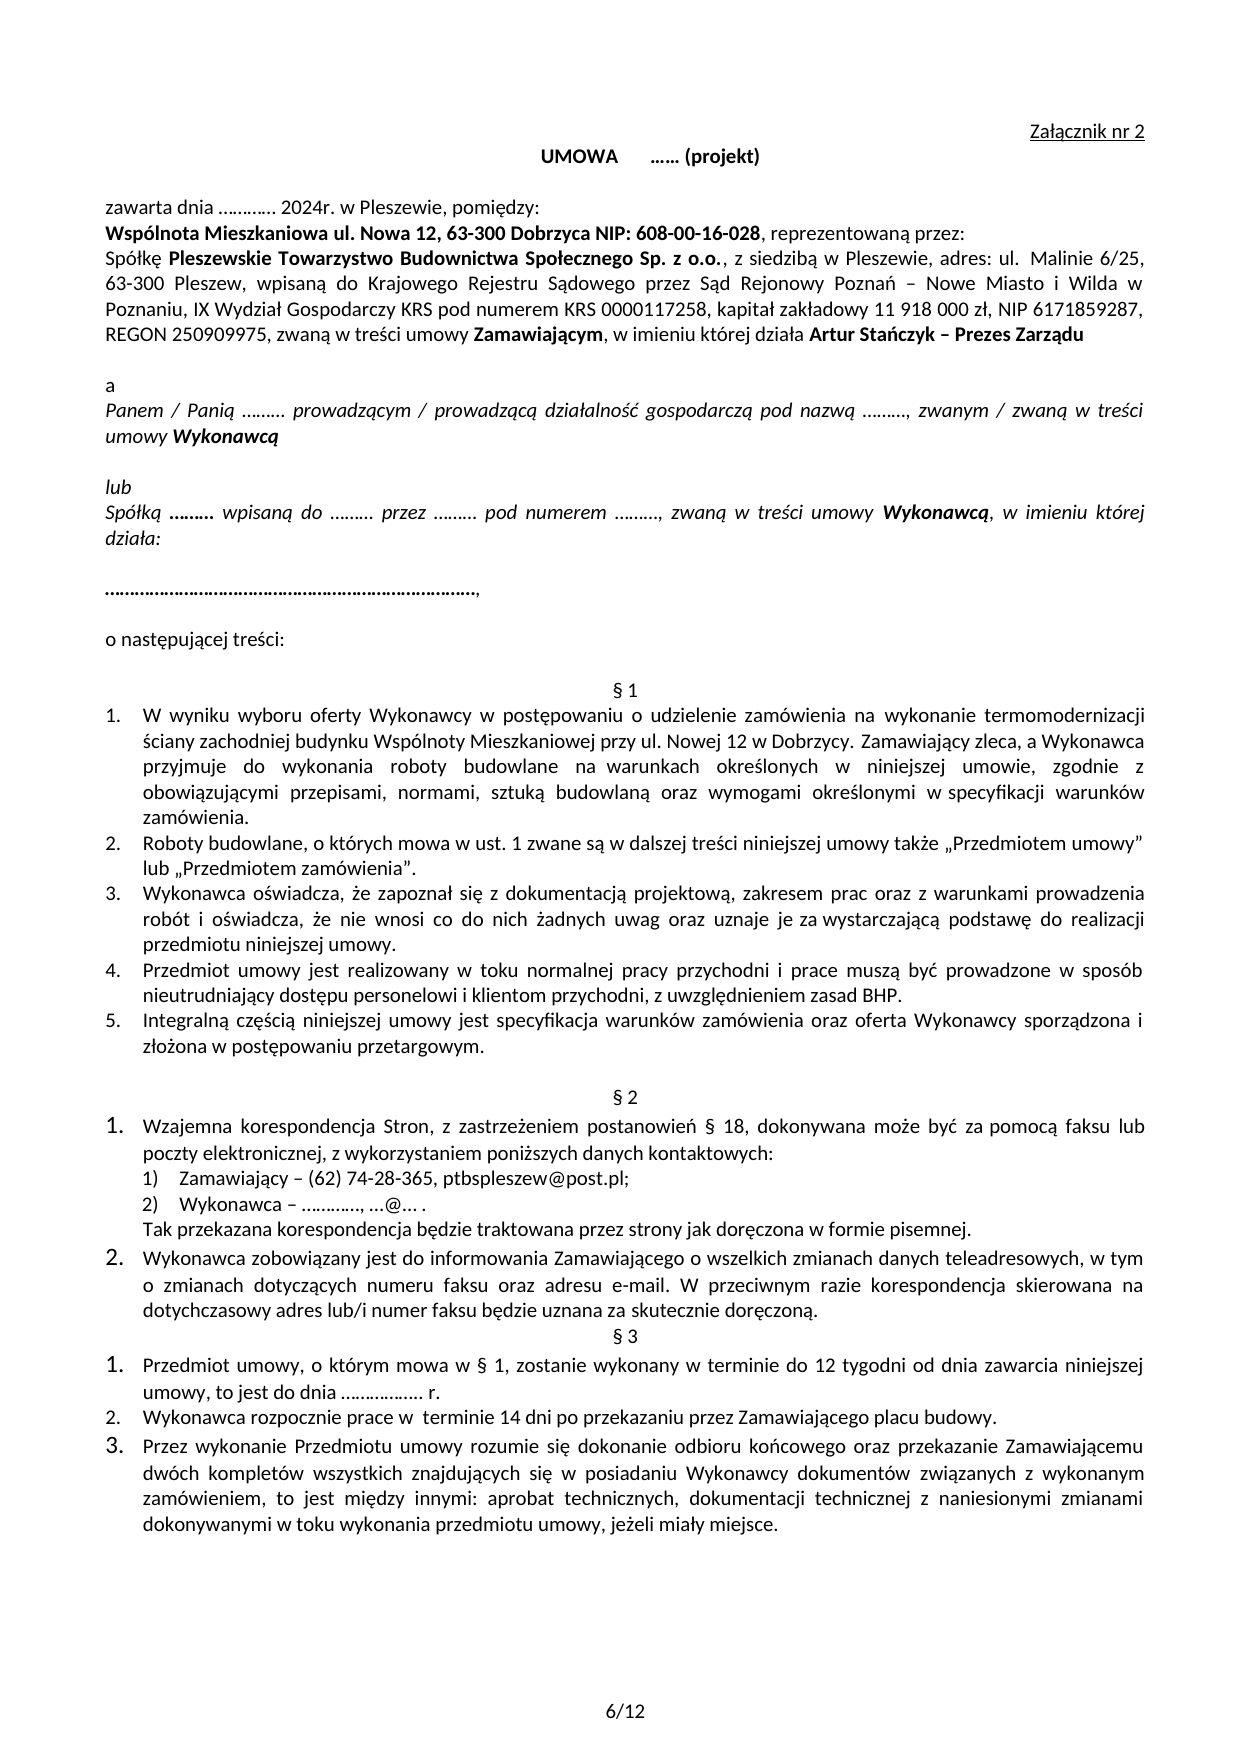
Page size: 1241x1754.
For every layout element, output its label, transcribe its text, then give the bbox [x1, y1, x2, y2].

text Spółką ……… wpisaną do ……… przez ……… pod numerem ………, zwaną w treści umowy Wykonawcą, w imieniu której działa: [105, 499, 1145, 550]
list Wzajemna korespondencja Stron, z zastrzeżeniem postanowień § 18, dokonywana może być za pomocą faksu lub poczty elektronicznej, z wykorzystaniem poniższych danych kontaktowych: [105, 1109, 1145, 1165]
text Wspólnota Mieszkaniowa ul. Nowa 12, 63-300 Dobrzyca NIP: 608-00-16-028, reprezentowaną przez: [105, 220, 1145, 245]
list Przedmiot umowy jest realizowany w toku normalnej pracy przychodni i prace muszą być prowadzone w sposób nieutrudniający dostępu personelowi i klientom przychodni, z uwzględnieniem zasad BHP. [105, 957, 1145, 1008]
list Roboty budowlane, o których mowa w ust. 1 zwane są w dalszej treści niniejszej umowy także „Przedmiotem umowy” lub „Przedmiotem zamówienia”. [105, 830, 1145, 881]
text Załącznik nr 2 [105, 118, 1145, 143]
text Panem / Panią ……… prowadzącym / prowadzącą działalność gospodarczą pod nazwą ………, zwanym / zwaną w treści umowy Wykonawcą [105, 398, 1145, 448]
list W wyniku wyboru oferty Wykonawcy w postępowaniu o udzielenie zamówienia na wykonanie termomodernizacji ściany zachodniej budynku Wspólnoty Mieszkaniowej przy ul. Nowej 12 w Dobrzycy. Zamawiający zleca, a Wykonawca przyjmuje do wykonania roboty budowlane na warunkach określonych w niniejszej umowie, zgodnie z obowiązującymi przepisami, normami, sztuką budowlaną oraz wymogami określonymi w specyfikacji warunków zamówienia. [105, 703, 1145, 830]
text …………………………………………………………………, [105, 576, 1145, 601]
text o następującej treści: [105, 626, 1145, 652]
text UMOWA …… (projekt) [105, 143, 1145, 169]
text § 2 [105, 1084, 1145, 1109]
text § 3 [105, 1323, 1145, 1348]
text a [105, 372, 1145, 398]
text Spółkę Pleszewskie Towarzystwo Budownictwa Społecznego Sp. z o.o., z siedzibą w Pleszewie, adres: ul. Malinie 6/25, 63-300 Pleszew, wpisaną do Krajowego Rejestru Sądowego przez Sąd Rejonowy Poznań – Nowe Miasto i Wilda w Poznaniu, IX Wydział Gospodarczy KRS pod numerem KRS 0000117258, kapitał zakładowy 11 918 000 zł, NIP 6171859287, REGON 250909975, zwaną w treści umowy Zamawiającym, w imieniu której działa Artur Stańczyk – Prezes Zarządu [105, 245, 1145, 347]
text lub [105, 474, 1145, 499]
list Wykonawca oświadcza, że zapoznał się z dokumentacją projektową, zakresem prac oraz z warunkami prowadzenia robót i oświadcza, że nie wnosi co do nich żadnych uwag oraz uznaje je za wystarczającą podstawę do realizacji przedmiotu niniejszej umowy. [105, 881, 1145, 957]
list Wykonawca zobowiązany jest do informowania Zamawiającego o wszelkich zmianach danych teleadresowych, w tym o zmianach dotyczących numeru faksu oraz adresu e-mail. W przeciwnym razie korespondencja skierowana na dotychczasowy adres lub/i numer faksu będzie uznana za skutecznie doręczoną. [105, 1242, 1145, 1323]
list Wykonawca rozpocznie prace w terminie 14 dni po przekazaniu przez Zamawiającego placu budowy. [105, 1404, 1145, 1430]
text § 1 [105, 677, 1145, 703]
list Integralną częścią niniejszej umowy jest specyfikacja warunków zamówienia oraz oferta Wykonawcy sporządzona i złożona w postępowaniu przetargowym. [105, 1008, 1145, 1058]
list Przez wykonanie Przedmiotu umowy rozumie się dokonanie odbioru końcowego oraz przekazanie Zamawiającemu dwóch kompletów wszystkich znajdujących się w posiadaniu Wykonawcy dokumentów związanych z wykonanym zamówieniem, to jest między innymi: aprobat technicznych, dokumentacji technicznej z naniesionymi zmianami dokonywanymi w toku wykonania przedmiotu umowy, jeżeli miały miejsce. [105, 1430, 1145, 1536]
list Przedmiot umowy, o którym mowa w § 1, zostanie wykonany w terminie do 12 tygodni od dnia zawarcia niniejszej umowy, to jest do dnia …………….. r. [105, 1348, 1145, 1404]
list Wykonawca – …………, …@… . [142, 1191, 1145, 1216]
list Zamawiający – (62) 74-28-365, ptbspleszew@post.pl; [142, 1165, 1145, 1191]
text Tak przekazana korespondencja będzie traktowana przez strony jak doręczona w formie pisemnej. [143, 1216, 1145, 1242]
text zawarta dnia ………… 2024r. w Pleszewie, pomiędzy: [105, 194, 1145, 220]
